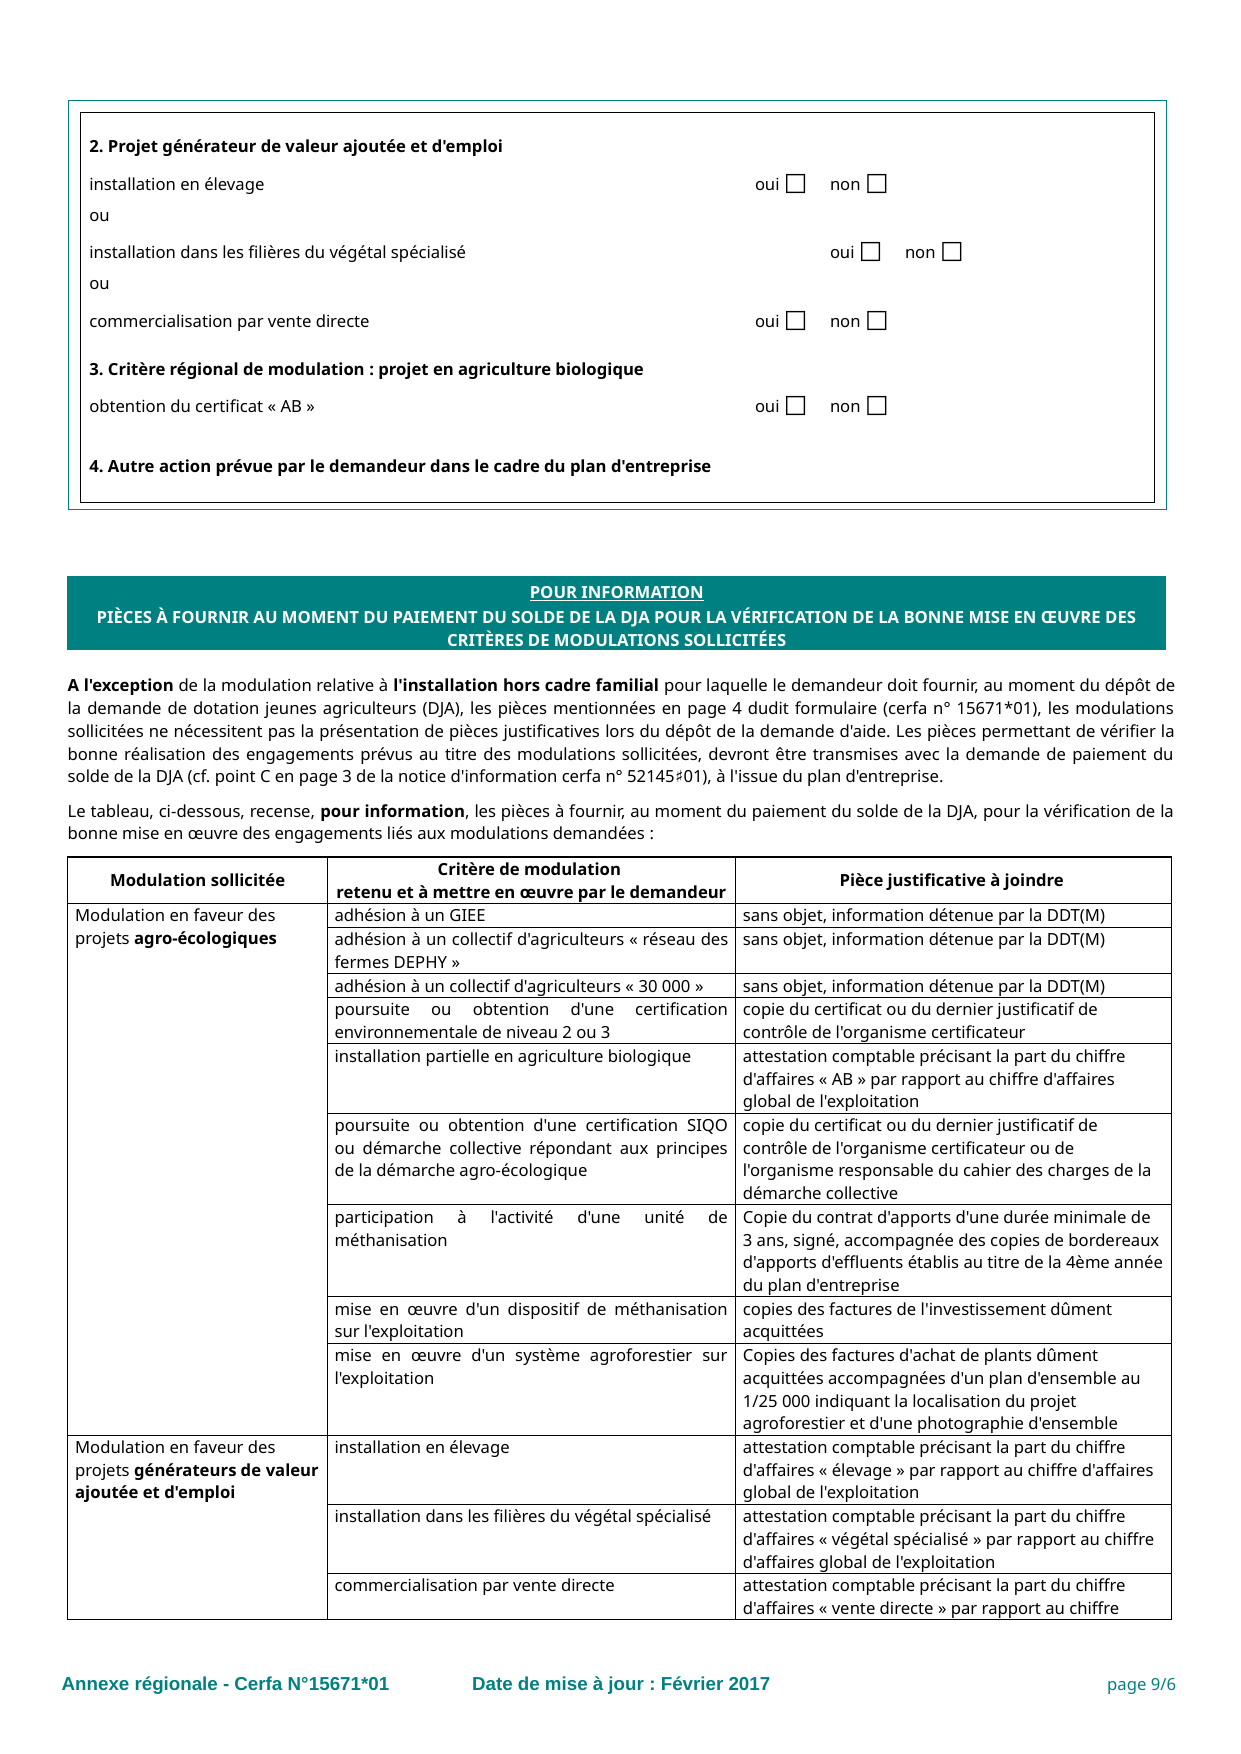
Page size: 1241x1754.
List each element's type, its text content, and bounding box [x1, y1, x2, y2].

table_cell poursuite ou obtention d'une certification environnementale de niveau 2 ou 3 [328, 998, 735, 1043]
table_cell copie du certificat ou du dernier justificatif de contrôle de l'organisme certificateur ou de l'organisme responsable du cahier des charges de la démarche collective [736, 1114, 1171, 1204]
table_cell attestation comptable précisant la part du chiffre d'affaires « élevage » par rapport au chiffre d'affaires global de l'exploitation [736, 1436, 1171, 1504]
table_header Pièce justificative à joindre [736, 858, 1171, 903]
text Le tableau, ci-dessous, recense, pour information, les pièces à fournir, au moment du paiement du solde de la DJA, pour la vérification de la bonne mise en œuvre des engagements liés aux modulations demandées : [67, 799, 1176, 845]
table_cell sans objet, information détenue par la DDT(M) [736, 974, 1171, 997]
table_cell mise en œuvre d'un dispositif de méthanisation sur l'exploitation [328, 1297, 735, 1343]
table_cell adhésion à un GIEE [328, 904, 735, 927]
text ou [81, 269, 1154, 295]
text A l'exception de la modulation relative à l'installation hors cadre familial pour laquelle le demandeur doit fournir, au moment du dépôt de la demande de dotation jeunes agriculteurs (DJA), les pièces mentionnées en page 4 dudit formulaire (cerfa n° 15671*01), les modulations sollicitées ne nécessitent pas la présentation de pièces justificatives lors du dépôt de la demande d'aide. Les pièces permettant de vérifier la bonne réalisation des engagements prévus au titre des modulations sollicitées, devront être transmises avec la demande de paiement du solde de la DJA (cf. point C en page 3 de la notice d'information cerfa n° 52145♯01), à l'issue du plan d'entreprise. [67, 674, 1176, 787]
table_cell Modulation en faveur des projets générateurs de valeur ajoutée et d'emploi [68, 1436, 327, 1619]
text 2. Projet générateur de valeur ajoutée et d'emploi [81, 132, 1154, 157]
table_cell poursuite ou obtention d'une certification SIQO ou démarche collective répondant aux principes de la démarche agro-écologique [328, 1114, 735, 1204]
table_cell Modulation en faveur des projets agro-écologiques [68, 904, 327, 1434]
text Pour information [69, 580, 1164, 603]
table_header Critère de modulation retenu et à mettre en œuvre par le demandeur [328, 858, 735, 903]
table_cell installation partielle en agriculture biologique [328, 1044, 735, 1112]
table_cell copie du certificat ou du dernier justificatif de contrôle de l'organisme certificateur [736, 998, 1171, 1043]
text poursuite ou souscription d'un contrat au titre des mesures agro-environnementales oui □ non □ [81, 480, 1154, 502]
table_cell attestation comptable précisant la part du chiffre d'affaires « AB » par rapport au chiffre d'affaires global de l'exploitation [736, 1044, 1171, 1112]
table_cell sans objet, information détenue par la DDT(M) [736, 928, 1171, 973]
table_cell installation dans les filières du végétal spécialisé [328, 1505, 735, 1573]
table_cell copies des factures de l'investissement dûment acquittées [736, 1297, 1171, 1343]
text 4. Autre action prévue par le demandeur dans le cadre du plan d'entreprise [81, 452, 1154, 477]
text commercialisation par vente directe oui □ non □ [81, 297, 1154, 335]
table_cell adhésion à un collectif d'agriculteurs « réseau des fermes DEPHY » [328, 928, 735, 973]
table_cell attestation comptable précisant la part du chiffre d'affaires « végétal spécialisé » par rapport au chiffre d'affaires global de l'exploitation [736, 1505, 1171, 1573]
table_cell sans objet, information détenue par la DDT(M) [736, 904, 1171, 927]
text PIÈCES à FOURNIR AU MOMENT DU PAIEMENT DU SOLDE DE LA DJA POUR LA VÉRIFICATION de la bonne mise en œuvre des critères de modulations sollicitées [69, 606, 1164, 649]
table_cell commercialisation par vente directe [328, 1574, 735, 1619]
table_cell installation en élevage [328, 1436, 735, 1504]
table_cell Copies des factures d'achat de plants dûment acquittées accompagnées d'un plan d'ensemble au 1/25 000 indiquant la localisation du projet agroforestier et d'une photographie d'ensemble [736, 1344, 1171, 1434]
table_cell mise en œuvre d'un système agroforestier sur l'exploitation [328, 1344, 735, 1434]
table_cell attestation comptable précisant la part du chiffre d'affaires « vente directe » par rapport au chiffre [736, 1574, 1171, 1619]
table_cell Copie du contrat d'apports d'une durée minimale de 3 ans, signé, accompagnée des copies de bordereaux d'apports d'effluents établis au titre de la 4ème année du plan d'entreprise [736, 1205, 1171, 1296]
table_header Modulation sollicitée [68, 858, 327, 903]
text ou [81, 200, 1154, 226]
text installation dans les filières du végétal spécialisé oui □ non □ [81, 229, 1154, 266]
text 3. Critère régional de modulation : projet en agriculture biologique [81, 354, 1154, 380]
text installation en élevage oui □ non □ [81, 160, 1154, 197]
table_cell adhésion à un collectif d'agriculteurs « 30 000 » [328, 974, 735, 997]
table_cell participation à l'activité d'une unité de méthanisation [328, 1205, 735, 1296]
text obtention du certificat « AB » oui □ non □ [81, 383, 1154, 420]
